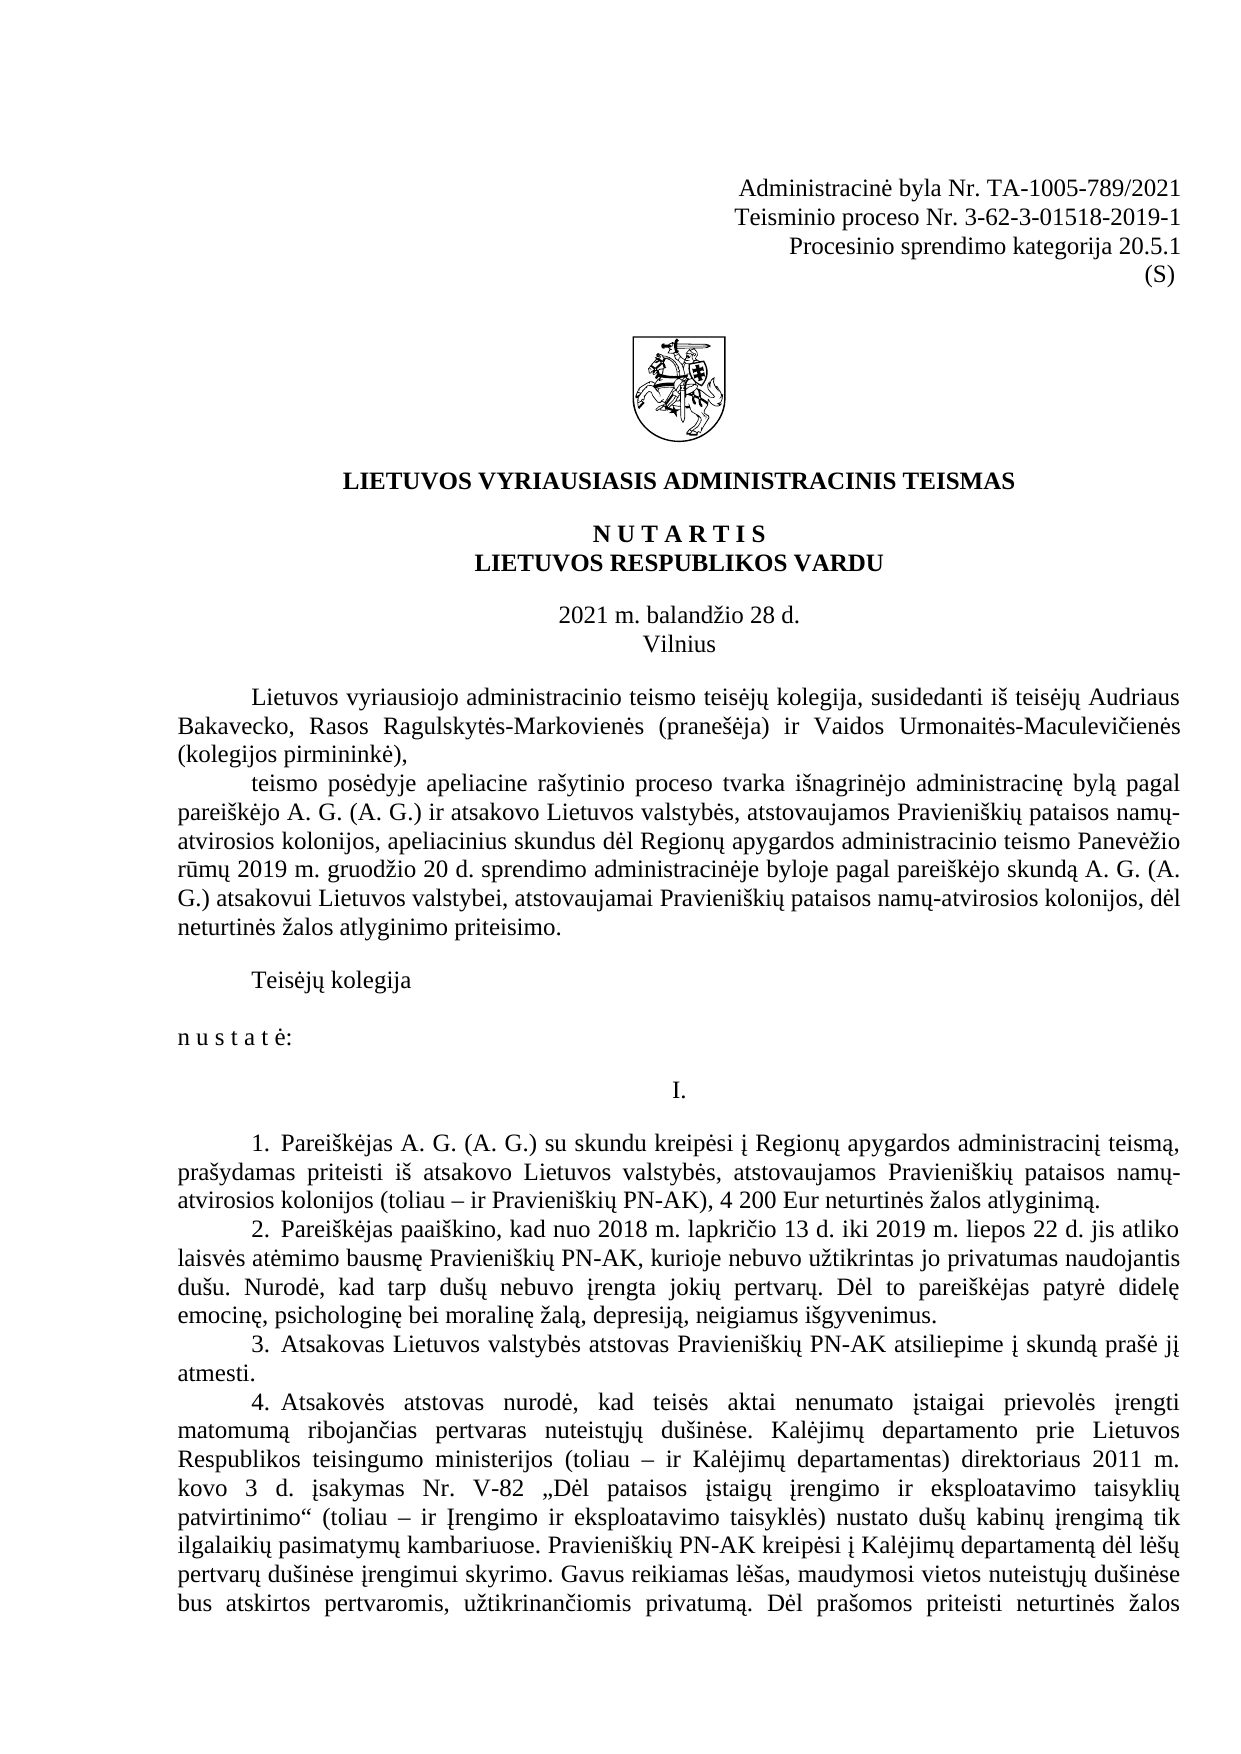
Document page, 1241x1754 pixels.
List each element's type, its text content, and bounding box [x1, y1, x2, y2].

text 4. Atsakovės atstovas nurodė, kad teisės aktai nenumato įstaigai prievolės įrengti matomumą ribojančias pertvaras nuteistųjų dušinėse. Kalėjimų departamento prie Lietuvos Respublikos teisingumo ministerijos (toliau – ir Kalėjimų departamentas) direktoriaus 2011 m. kovo 3 d. įsakymas Nr. V-82 „Dėl pataisos įstaigų įrengimo ir eksploatavimo taisyklių patvirtinimo“ (toliau – ir Įrengimo ir eksploatavimo taisyklės) nustato dušų kabinų įrengimą tik ilgalaikių pasimatymų kambariuose. Pravieniškių PN-AK kreipėsi į Kalėjimų departamentą dėl lėšų pertvarų dušinėse įrengimui skyrimo. Gavus reikiamas lėšas, maudymosi vietos nuteistųjų dušinėse bus atskirtos pertvaromis, užtikrinančiomis privatumą. Dėl prašomos priteisti neturtinės žalos [177, 1387, 1181, 1617]
text nustatė: [177, 1022, 1181, 1051]
text 3. Atsakovas Lietuvos valstybės atstovas Pravieniškių PN-AK atsiliepime į skundą prašė jį atmesti. [177, 1329, 1181, 1387]
text LIETUVOS RESPUBLIKOS VARDU [177, 548, 1181, 576]
text NUTARTIS [177, 519, 1181, 548]
text teismo posėdyje apeliacine rašytinio proceso tvarka išnagrinėjo administracinę bylą pagal pareiškėjo A. G. (A. G.) ir atsakovo Lietuvos valstybės, atstovaujamos Pravieniškių pataisos namų-atvirosios kolonijos, apeliacinius skundus dėl Regionų apygardos administracinio teismo Panevėžio rūmų 2019 m. gruodžio 20 d. sprendimo administracinėje byloje pagal pareiškėjo skundą A. G. (A. G.) atsakovui Lietuvos valstybei, atstovaujamai Pravieniškių pataisos namų-atvirosios kolonijos, dėl neturtinės žalos atlyginimo priteisimo. [177, 768, 1181, 941]
text 2. Pareiškėjas paaiškino, kad nuo 2018 m. lapkričio 13 d. iki 2019 m. liepos 22 d. jis atliko laisvės atėmimo bausmę Pravieniškių PN-AK, kurioje nebuvo užtikrintas jo privatumas naudojantis dušu. Nurodė, kad tarp dušų nebuvo įrengta jokių pertvarų. Dėl to pareiškėjas patyrė didelę emocinę, psichologinę bei moralinę žalą, depresiją, neigiamus išgyvenimus. [177, 1214, 1181, 1329]
text Procesinio sprendimo kategorija 20.5.1 [177, 231, 1181, 259]
text 1. Pareiškėjas A. G. (A. G.) su skundu kreipėsi į Regionų apygardos administracinį teismą, prašydamas priteisti iš atsakovo Lietuvos valstybės, atstovaujamos Pravieniškių pataisos namų-atvirosios kolonijos (toliau – ir Pravieniškių PN-AK), 4 200 Eur neturtinės žalos atlyginimą. [177, 1128, 1181, 1214]
text Lietuvos vyriausiojo administracinio teismo teisėjų kolegija, susidedanti iš teisėjų Audriaus Bakavecko, Rasos Ragulskytės-Markovienės (pranešėja) ir Vaidos Urmonaitės-Maculevičienės (kolegijos pirmininkė), [177, 682, 1181, 768]
text Teisėjų kolegija [177, 965, 1181, 994]
text (S) [177, 259, 1181, 288]
text Vilnius [177, 629, 1181, 658]
text Administracinė byla Nr. TA-1005-789/2021 [177, 173, 1181, 202]
text 2021 m. balandžio 28 d. [177, 601, 1181, 629]
text I. [177, 1075, 1181, 1104]
text LIETUVOS VYRIAUSIASIS ADMINISTRACINIS TEISMAS [177, 466, 1181, 495]
text Teisminio proceso Nr. 3-62-3-01518-2019-1 [177, 202, 1181, 231]
